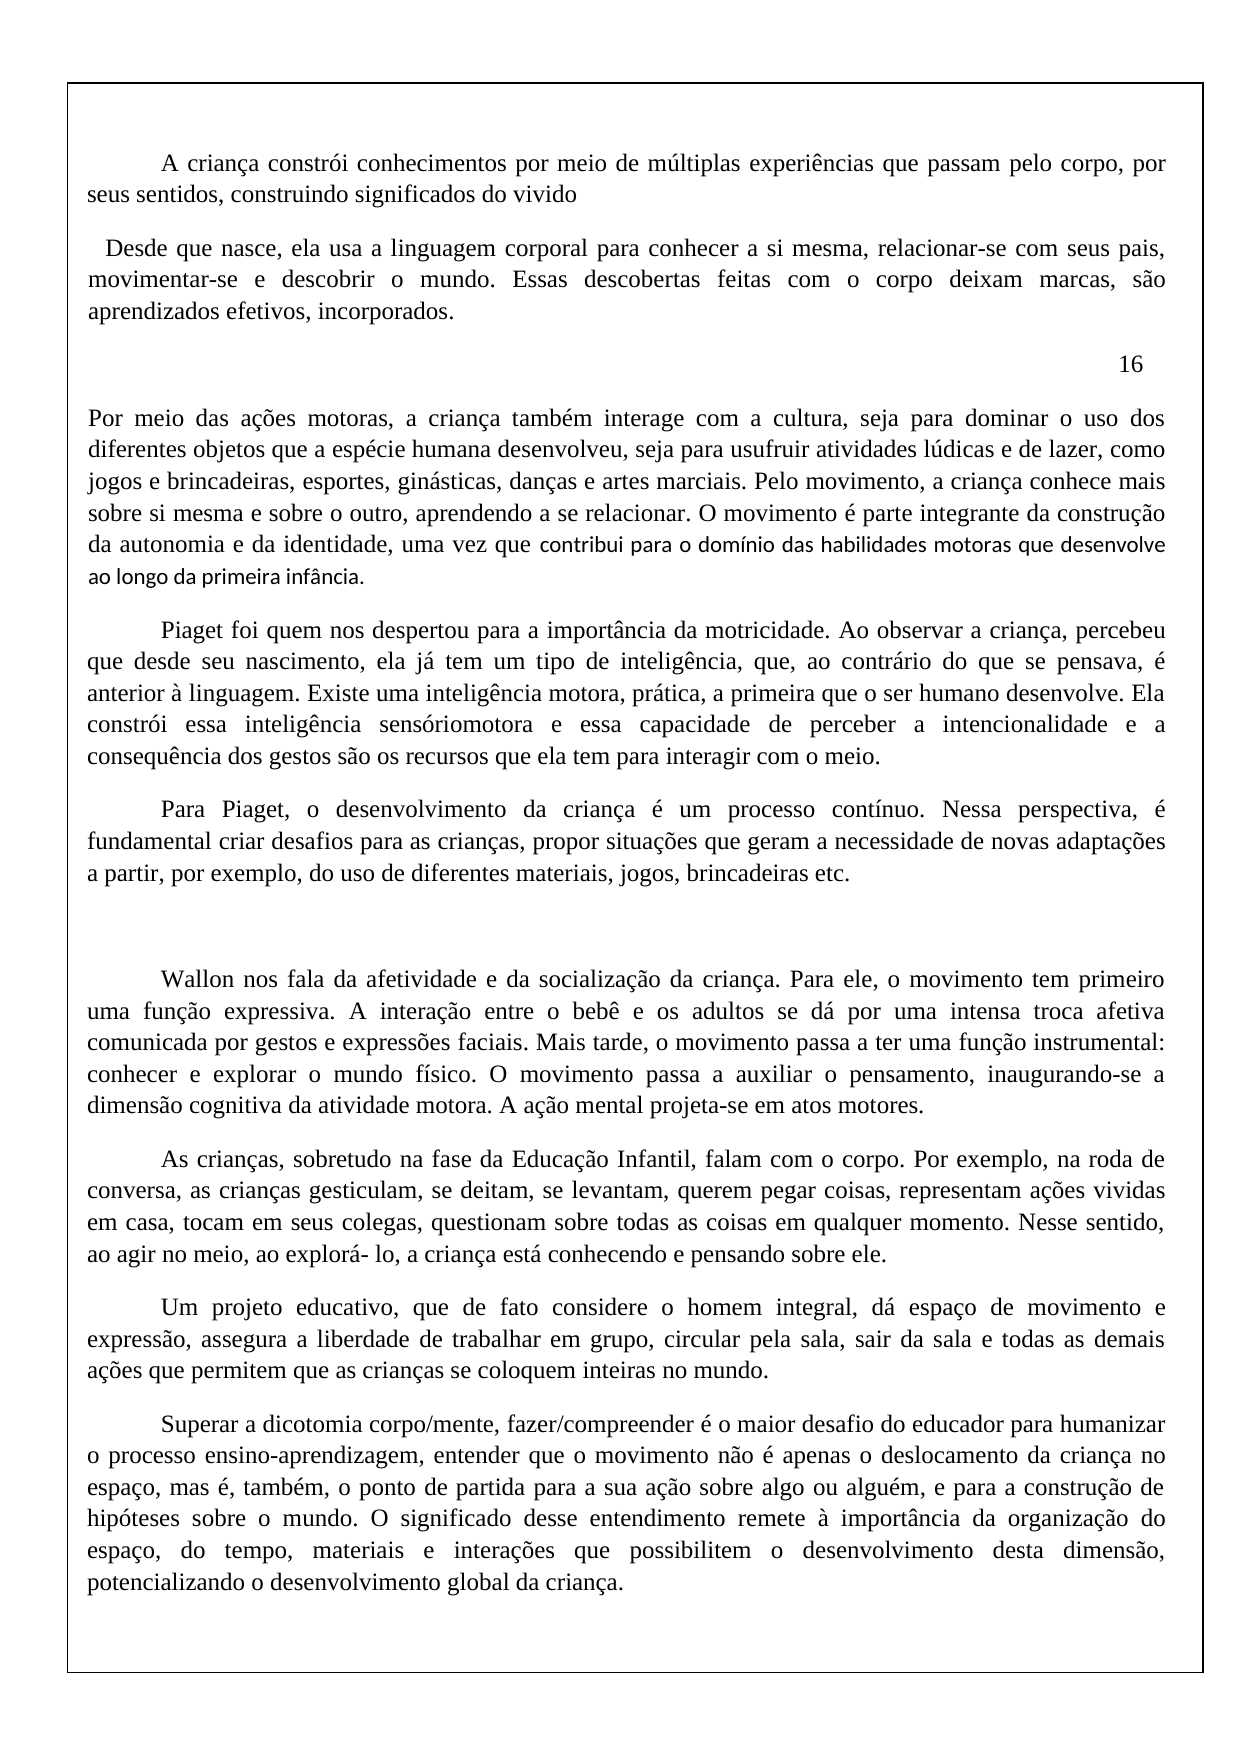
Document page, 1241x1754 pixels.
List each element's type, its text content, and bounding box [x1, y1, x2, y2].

text Desde que nasce, ela usa a linguagem corporal para conhecer a si mesma, relacionar-se com seus pais, movimentar-se e descobrir o mundo. Essas descobertas feitas com o corpo deixam marcas, são aprendizados efetivos, incorporados. [88, 233, 1167, 325]
text 16 [87, 349, 1180, 378]
text Wallon nos fala da afetividade e da socialização da criança. Para ele, o movimento tem primeiro uma função expressiva. A interação entre o bebê e os adultos se dá por uma intensa troca afetiva comunicada por gestos e expressões faciais. Mais tarde, o movimento passa a ter uma função instrumental: conhecer e explorar o mundo físico. O movimento passa a auxiliar o pensamento, inaugurando-se a dimensão cognitiva da atividade motora. A ação mental projeta-se em atos motores. [87, 964, 1167, 1119]
text Superar a dicotomia corpo/mente, fazer/compreender é o maior desafio do educador para humanizar o processo ensino-aprendizagem, entender que o movimento não é apenas o deslocamento da criança no espaço, mas é, também, o ponto de partida para a sua ação sobre algo ou alguém, e para a construção de hipóteses sobre o mundo. O significado desse entendimento remete à importância da organização do espaço, do tempo, materiais e interações que possibilitem o desenvolvimento desta dimensão, potencializando o desenvolvimento global da criança. [87, 1409, 1167, 1595]
text Por meio das ações motoras, a criança também interage com a cultura, seja para dominar o uso dos diferentes objetos que a espécie humana desenvolveu, seja para usufruir atividades lúdicas e de lazer, como jogos e brincadeiras, esportes, ginásticas, danças e artes marciais. Pelo movimento, a criança conhece mais sobre si mesma e sobre o outro, aprendendo a se relacionar. O movimento é parte integrante da construção da autonomia e da identidade, uma vez que contribui para o domínio das habilidades motoras que desenvolve ao longo da primeira infância. [88, 403, 1167, 590]
text Piaget foi quem nos despertou para a importância da motricidade. Ao observar a criança, percebeu que desde seu nascimento, ela já tem um tipo de inteligência, que, ao contrário do que se pensava, é anterior à linguagem. Existe uma inteligência motora, prática, a primeira que o ser humano desenvolve. Ela constrói essa inteligência sensóriomotora e essa capacidade de perceber a intencionalidade e a consequência dos gestos são os recursos que ela tem para interagir com o meio. [87, 615, 1167, 770]
text Um projeto educativo, que de fato considere o homem integral, dá espaço de movimento e expressão, assegura a liberdade de trabalhar em grupo, circular pela sala, sair da sala e todas as demais ações que permitem que as crianças se coloquem inteiras no mundo. [87, 1292, 1167, 1384]
text Para Piaget, o desenvolvimento da criança é um processo contínuo. Nessa perspectiva, é fundamental criar desafios para as crianças, propor situações que geram a necessidade de novas adaptações a partir, por exemplo, do uso de diferentes materiais, jogos, brincadeiras etc. [87, 794, 1167, 886]
text A criança constrói conhecimentos por meio de múltiplas experiências que passam pelo corpo, por seus sentidos, construindo significados do vivido [87, 148, 1167, 208]
text As crianças, sobretudo na fase da Educação Infantil, falam com o corpo. Por exemplo, na roda de conversa, as crianças gesticulam, se deitam, se levantam, querem pegar coisas, representam ações vividas em casa, tocam em seus colegas, questionam sobre todas as coisas em qualquer momento. Nesse sentido, ao agir no meio, ao explorá- lo, a criança está conhecendo e pensando sobre ele. [87, 1144, 1167, 1267]
